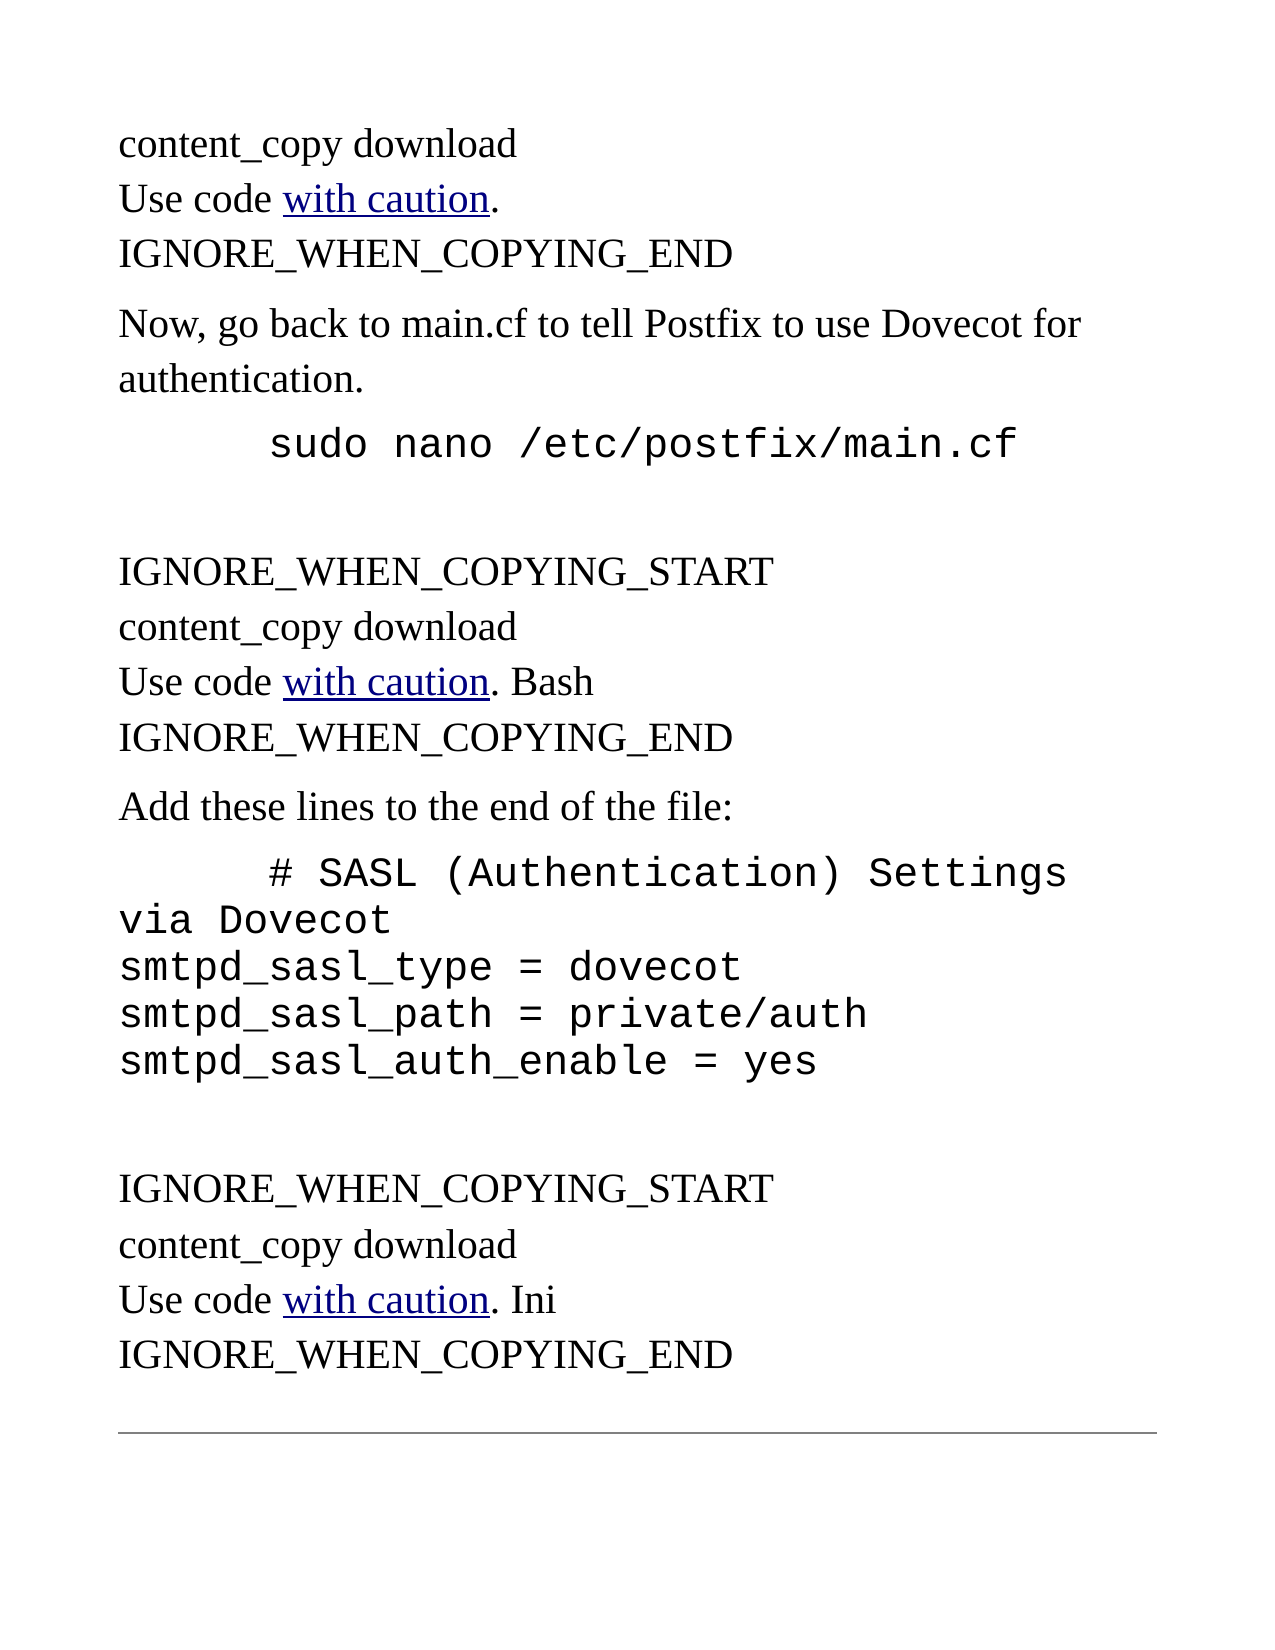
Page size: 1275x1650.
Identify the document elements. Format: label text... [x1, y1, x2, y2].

text Use code with caution. Bash [118, 657, 1157, 705]
text Use code with caution. [118, 173, 1157, 221]
text IGNORE_WHEN_COPYING_START [118, 1164, 1157, 1212]
text sudo nano /etc/postfix/main.cf [118, 423, 1157, 470]
text Use code with caution. Ini [118, 1274, 1157, 1322]
text smtpd_sasl_auth_enable = yes [118, 1040, 1157, 1087]
text Add these lines to the end of the file: [118, 782, 1157, 829]
text IGNORE_WHEN_COPYING_END [118, 1329, 1157, 1377]
text content_copy download [118, 602, 1157, 650]
text # SASL (Authentication) Settings via Dovecot [118, 851, 1157, 946]
text content_copy download [118, 118, 1157, 166]
text Now, go back to main.cf to tell Postfix to use Dovecot for authentication. [118, 298, 1157, 401]
text smtpd_sasl_path = private/auth [118, 993, 1157, 1040]
text IGNORE_WHEN_COPYING_START [118, 547, 1157, 594]
text IGNORE_WHEN_COPYING_END [118, 712, 1157, 760]
text IGNORE_WHEN_COPYING_END [118, 228, 1157, 276]
text smtpd_sasl_type = dovecot [118, 946, 1157, 993]
text content_copy download [118, 1219, 1157, 1267]
